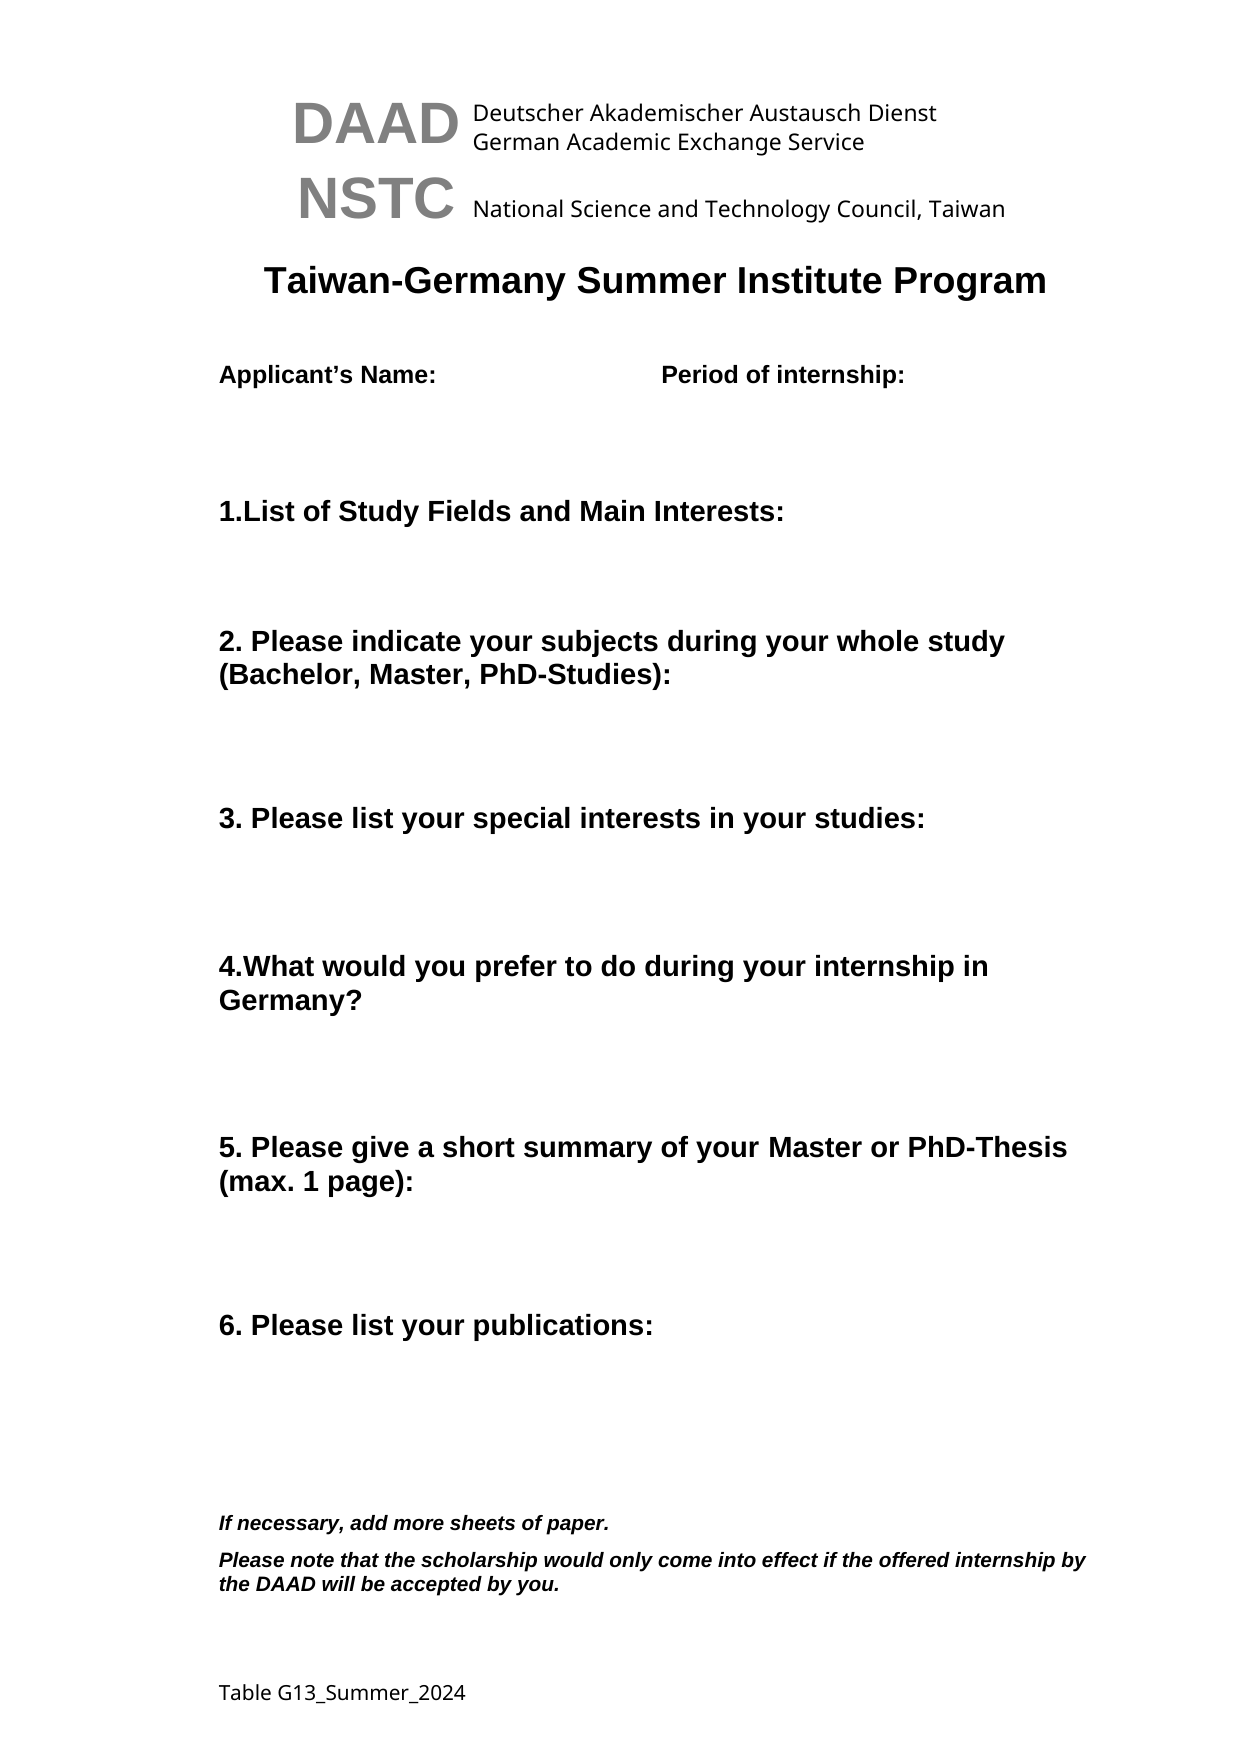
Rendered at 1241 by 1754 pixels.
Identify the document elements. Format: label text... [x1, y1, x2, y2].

text Applicant’s Name: Period of internship: [218, 360, 1092, 390]
text 1.List of Study Fields and Main Interests: [218, 494, 1092, 528]
text 2. Please indicate your subjects during your whole study (Bachelor, Master, PhD-Studies): [218, 624, 1092, 691]
text 3. Please list your special interests in your studies: [218, 801, 1092, 835]
text Please note that the scholarship would only come into effect if the offered internship by the DAAD will be accepted by you. [218, 1548, 1092, 1596]
table_header Deutscher Akademischer Austausch Dienst German Academic Exchange Service [472, 89, 1031, 164]
table_cell NSTC [280, 164, 472, 236]
text Taiwan-Germany Summer Institute Program [218, 258, 1092, 302]
table_header DAAD [280, 89, 472, 164]
text 4.What would you prefer to do during your internship in Germany? [218, 949, 1092, 1016]
text 5. Please give a short summary of your Master or PhD-Thesis (max. 1 page): [218, 1130, 1092, 1197]
text If necessary, add more sheets of paper. [218, 1511, 1092, 1535]
text 6. Please list your publications: [218, 1308, 1092, 1341]
table_cell National Science and Technology Council, Taiwan [472, 164, 1031, 236]
